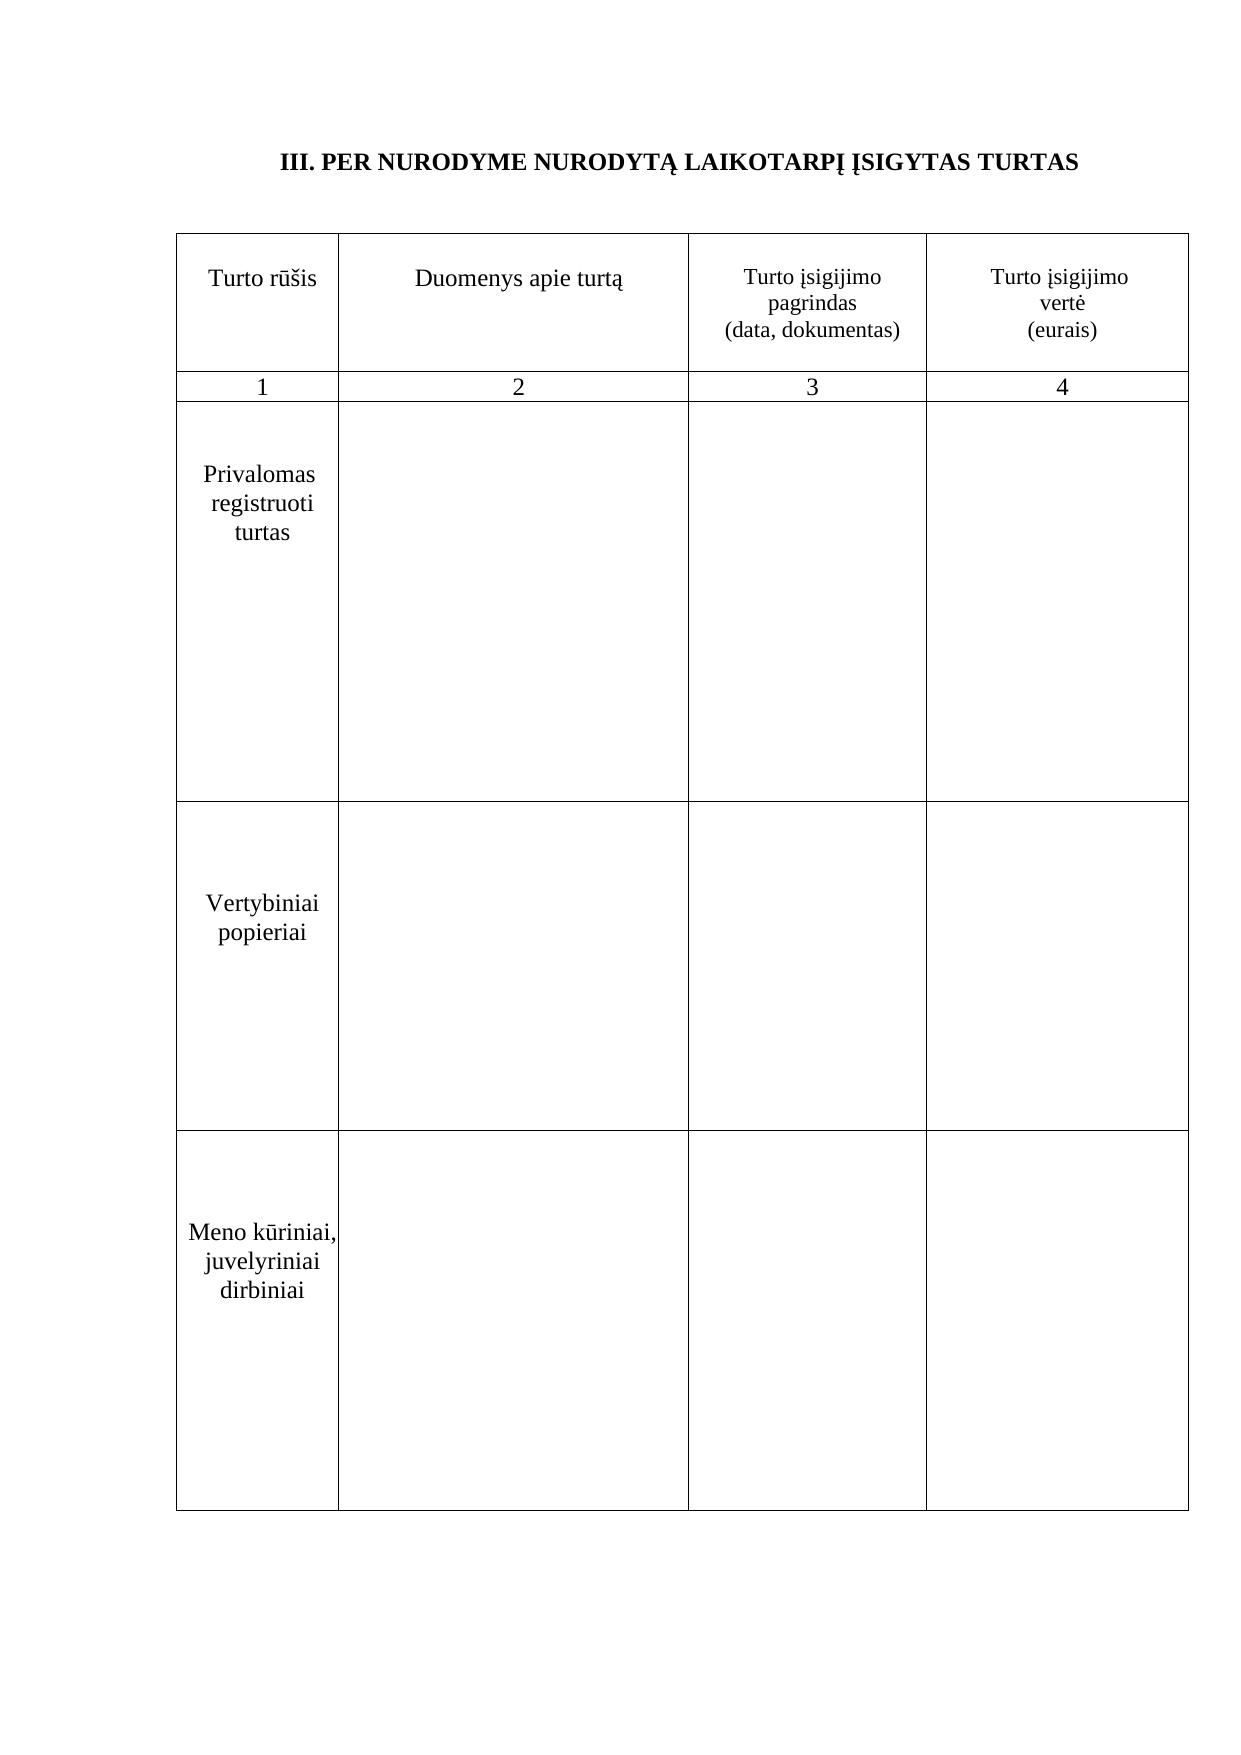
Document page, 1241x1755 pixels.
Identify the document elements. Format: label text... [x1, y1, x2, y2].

table_cell Privalomas registruoti turtas [177, 402, 338, 801]
table_header Turto įsigijimo vertė (eurais) [927, 234, 1188, 371]
table_cell [689, 402, 926, 801]
table_header Turto įsigijimo pagrindas (data, dokumentas) [689, 234, 926, 371]
table_cell 2 [339, 372, 688, 401]
table_cell 1 [177, 372, 338, 401]
table_cell [339, 1131, 688, 1510]
table_cell 3 [689, 372, 926, 401]
table_header Turto rūšis [177, 234, 338, 371]
table_header Duomenys apie turtą [339, 234, 688, 371]
table_cell [339, 402, 688, 801]
table_cell [689, 802, 926, 1130]
text III. PER NURODYME NURODYTĄ LAIKOTARPĮ ĮSIGYTAS turtas [177, 147, 1181, 176]
table_cell [927, 1131, 1188, 1510]
table_cell Vertybiniai popieriai [177, 802, 338, 1130]
table_cell [689, 1131, 926, 1510]
table_cell Meno kūriniai, juvelyriniai dirbiniai [177, 1131, 338, 1510]
table_cell [927, 802, 1188, 1130]
table_cell [927, 402, 1188, 801]
table_cell [339, 802, 688, 1130]
table_cell 4 [927, 372, 1188, 401]
